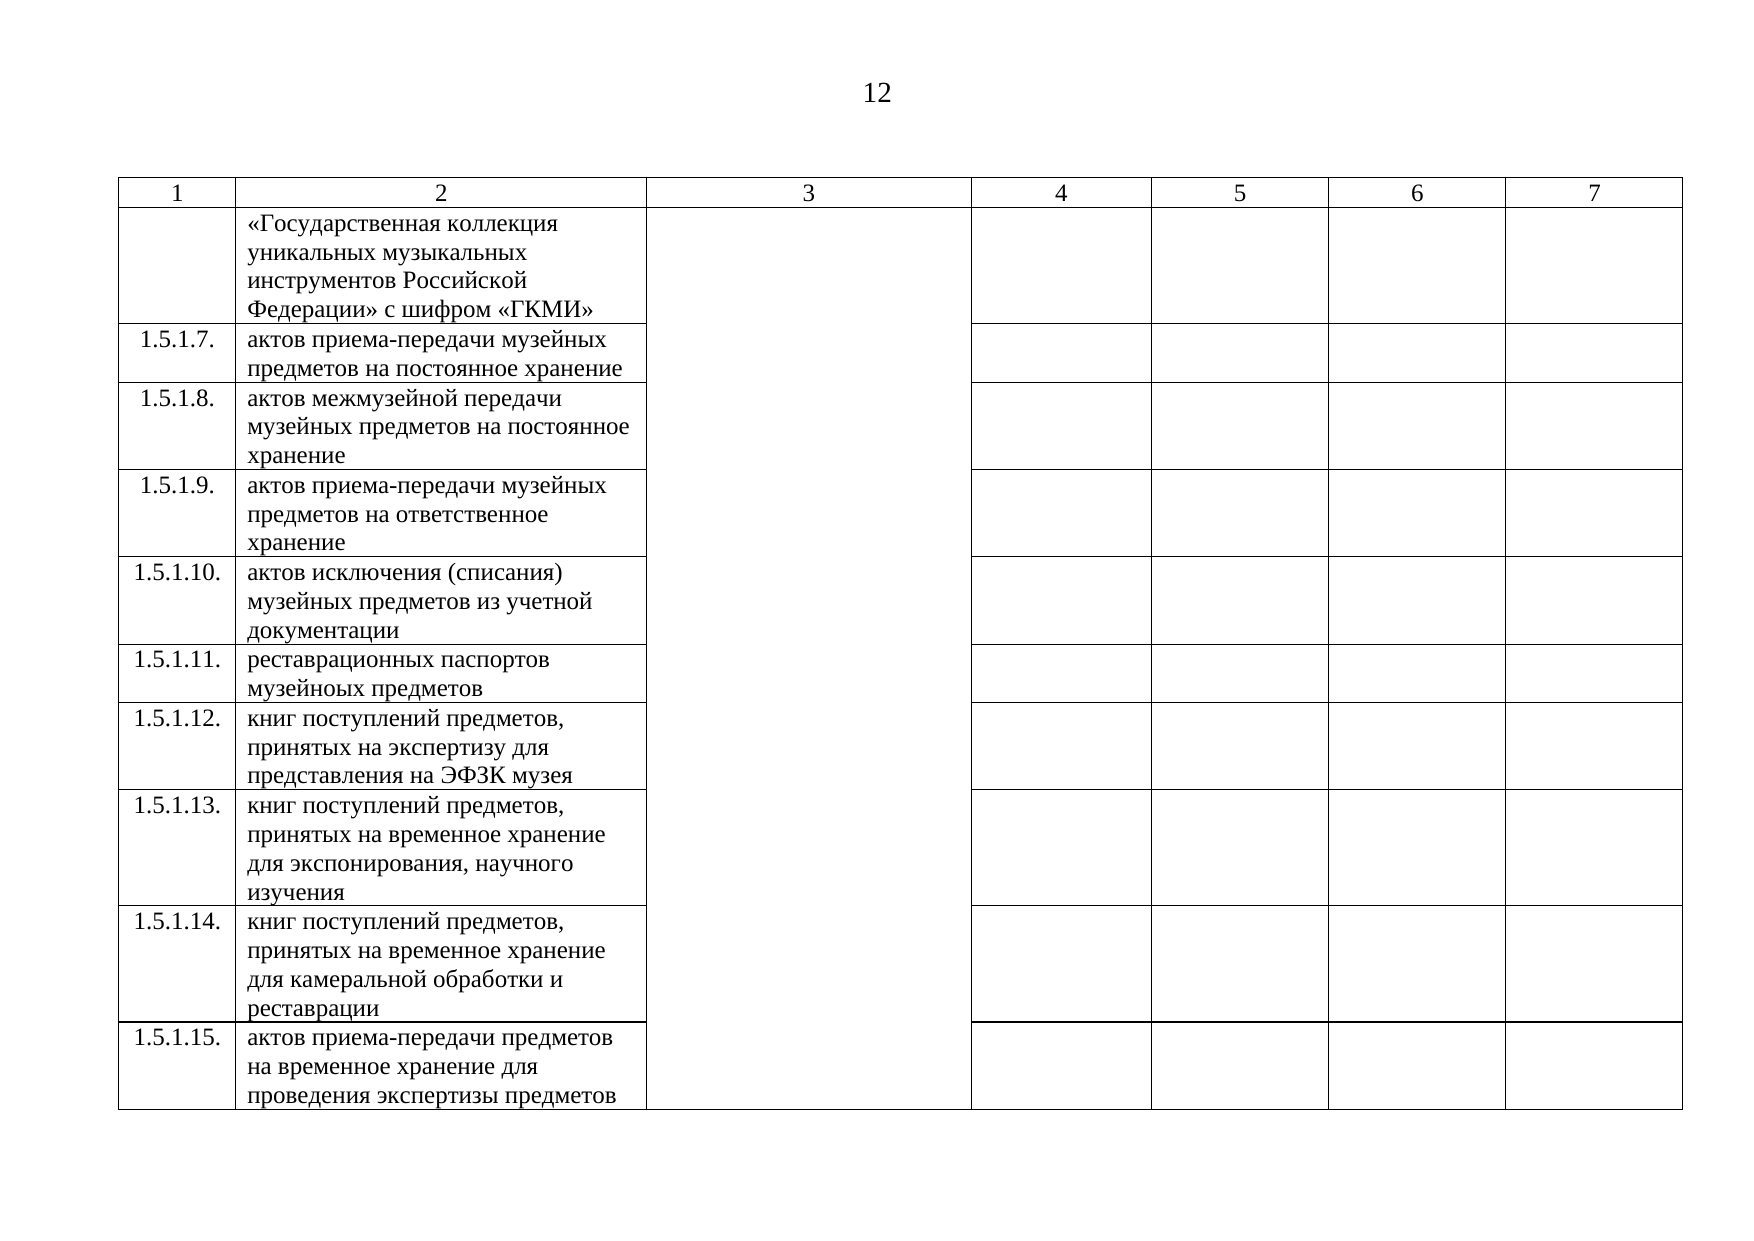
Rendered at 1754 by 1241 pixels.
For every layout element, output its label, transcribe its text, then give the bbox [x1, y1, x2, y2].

table_cell 1.5.1.8. [119, 383, 235, 469]
table_cell [1329, 1023, 1505, 1109]
table_header 3 [647, 178, 971, 207]
table_cell 1.5.1.15. [119, 1023, 235, 1109]
table_cell [1329, 324, 1505, 382]
table_header 7 [1506, 178, 1682, 207]
table_cell [1152, 324, 1328, 382]
table_cell актов межмузейной передачи музейных предметов на постоянное хранение [236, 383, 646, 469]
table_cell 1.5.1.7. [119, 324, 235, 382]
table_cell [1329, 790, 1505, 905]
table_cell [972, 470, 1151, 556]
table_cell [1152, 645, 1328, 702]
table_cell [1329, 906, 1505, 1021]
table_cell [1506, 208, 1682, 323]
table_cell [1329, 645, 1505, 702]
table_cell [1506, 383, 1682, 469]
table_cell [1152, 790, 1328, 905]
table_cell книг поступлений предметов, принятых на временное хранение для экспонирования, научного изучения [236, 790, 646, 905]
table_cell [1329, 703, 1505, 789]
table_cell [1152, 470, 1328, 556]
table_cell [972, 1023, 1151, 1109]
table_cell актов приема-передачи предметов на временное хранение для проведения экспертизы предметов [236, 1023, 646, 1109]
table_cell [1152, 557, 1328, 643]
table_cell [1152, 383, 1328, 469]
table_cell «Государственная коллекция уникальных музыкальных инструментов Российской Федерации» с шифром «ГКМИ» [236, 208, 646, 323]
table_cell актов приема-передачи музейных предметов на ответственное хранение [236, 470, 646, 556]
table_cell 1.5.1.11. [119, 645, 235, 702]
table_cell [1329, 383, 1505, 469]
table_cell [1329, 208, 1505, 323]
table_cell [972, 906, 1151, 1021]
table_header 4 [972, 178, 1151, 207]
table_cell [972, 645, 1151, 702]
table_cell 1.5.1.9. [119, 470, 235, 556]
table_cell 1.5.1.13. [119, 790, 235, 905]
table_cell книг поступлений предметов, принятых на временное хранение для камеральной обработки и реставрации [236, 906, 646, 1021]
table_cell 1.5.1.10. [119, 557, 235, 643]
table_cell [972, 790, 1151, 905]
table_cell [972, 557, 1151, 643]
table_cell [1329, 470, 1505, 556]
table_cell актов исключения (списания) музейных предметов из учетной документации [236, 557, 646, 643]
table_header 1 [119, 178, 235, 207]
table_cell [1506, 645, 1682, 702]
table_cell [1506, 557, 1682, 643]
table_cell [1506, 906, 1682, 1021]
table_cell [1506, 470, 1682, 556]
table_cell [119, 208, 235, 323]
table_cell [1506, 790, 1682, 905]
table_header 2 [236, 178, 646, 207]
table_cell реставрационных паспортов музейноых предметов [236, 645, 646, 702]
table_header 6 [1329, 178, 1505, 207]
table_cell [1506, 703, 1682, 789]
table_cell [972, 208, 1151, 323]
table_cell [1152, 1023, 1328, 1109]
table_cell [972, 324, 1151, 382]
table_cell [1329, 557, 1505, 643]
table_cell [1152, 906, 1328, 1021]
table_cell актов приема-передачи музейных предметов на постоянное хранение [236, 324, 646, 382]
table_cell [647, 208, 971, 1109]
table_cell [1506, 1023, 1682, 1109]
table_cell 1.5.1.14. [119, 906, 235, 1021]
table_cell книг поступлений предметов, принятых на экспертизу для представления на ЭФЗК музея [236, 703, 646, 789]
table_cell 1.5.1.12. [119, 703, 235, 789]
table_cell [1506, 324, 1682, 382]
table_cell [1152, 703, 1328, 789]
table_header 5 [1152, 178, 1328, 207]
table_cell [972, 383, 1151, 469]
table_cell [1152, 208, 1328, 323]
table_cell [972, 703, 1151, 789]
